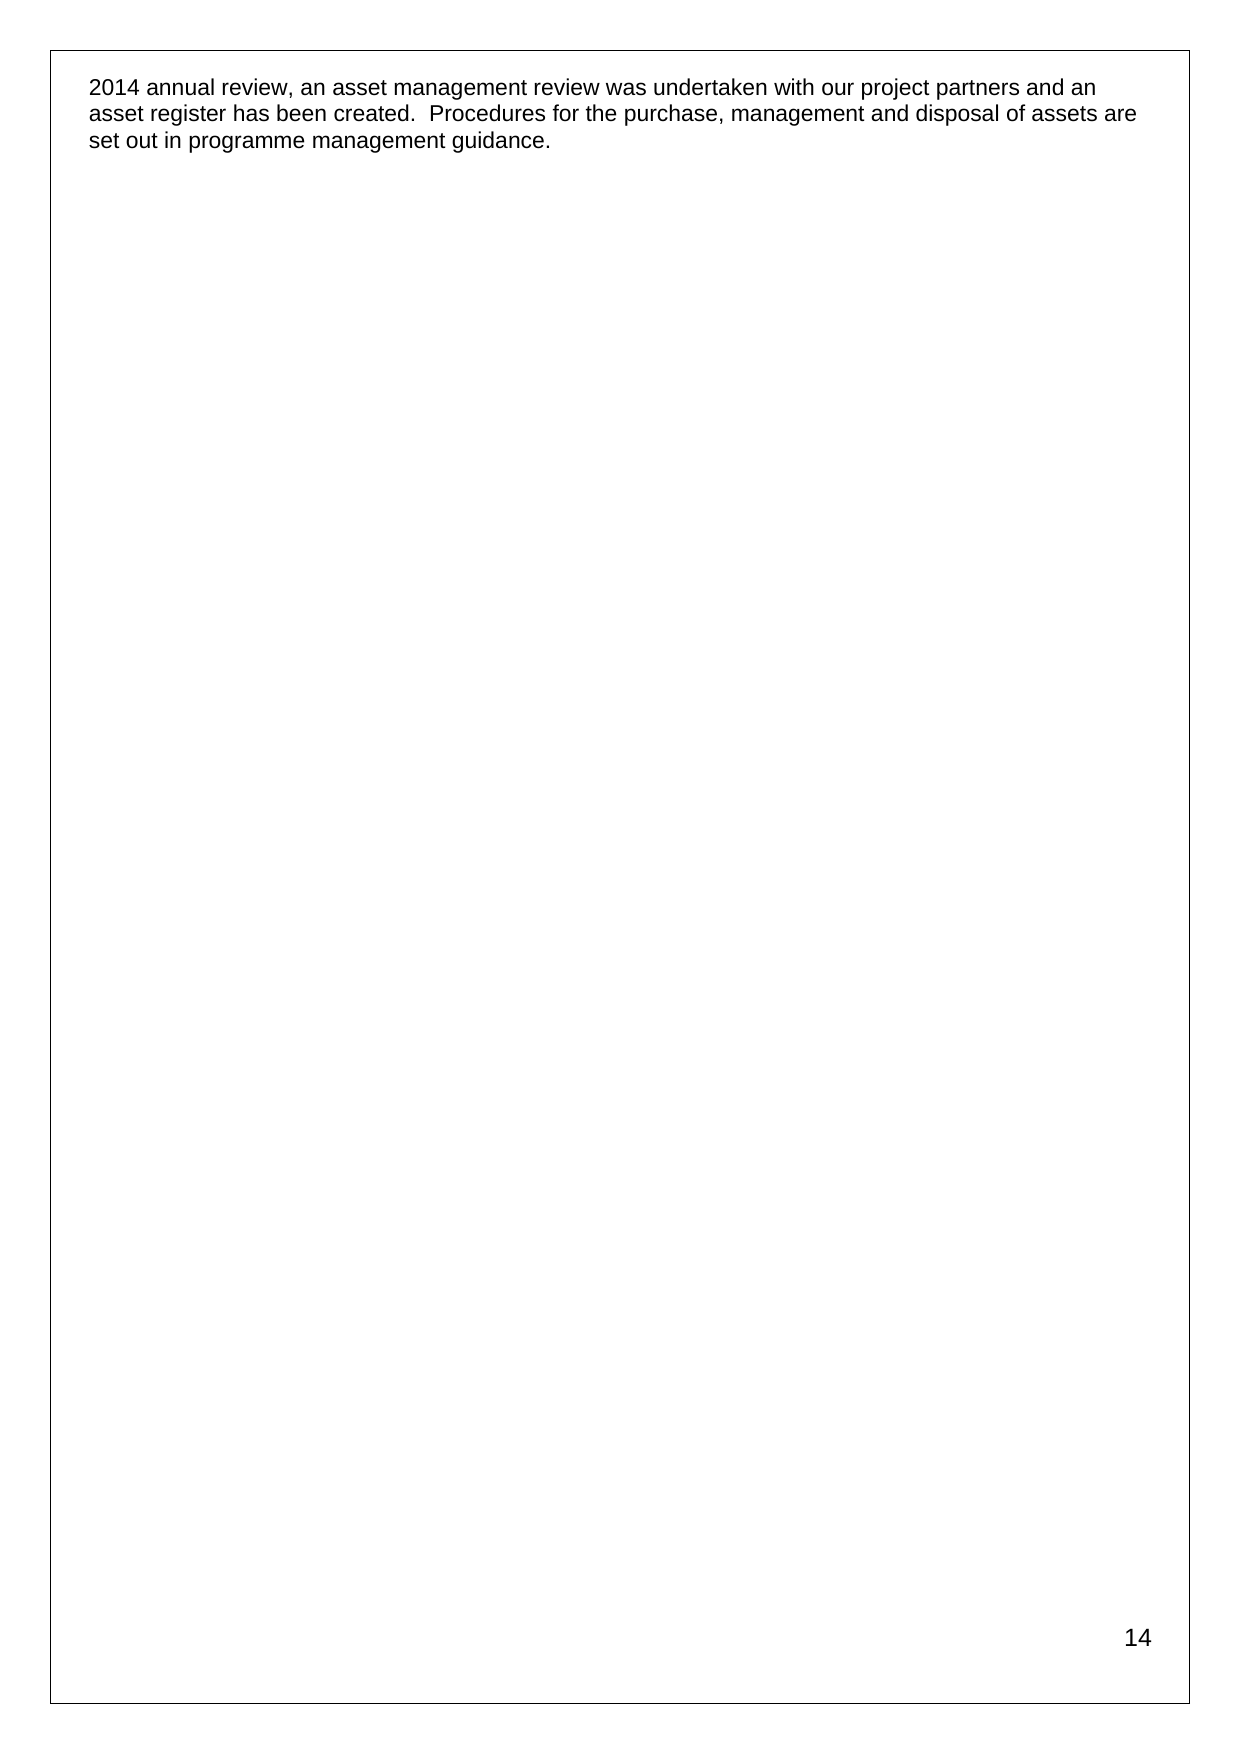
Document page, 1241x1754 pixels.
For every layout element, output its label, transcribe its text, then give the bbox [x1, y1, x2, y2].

text 2014 annual review, an asset management review was undertaken with our project partners and an asset register has been created. Procedures for the purchase, management and disposal of assets are set out in programme management guidance. [89, 74, 1152, 153]
